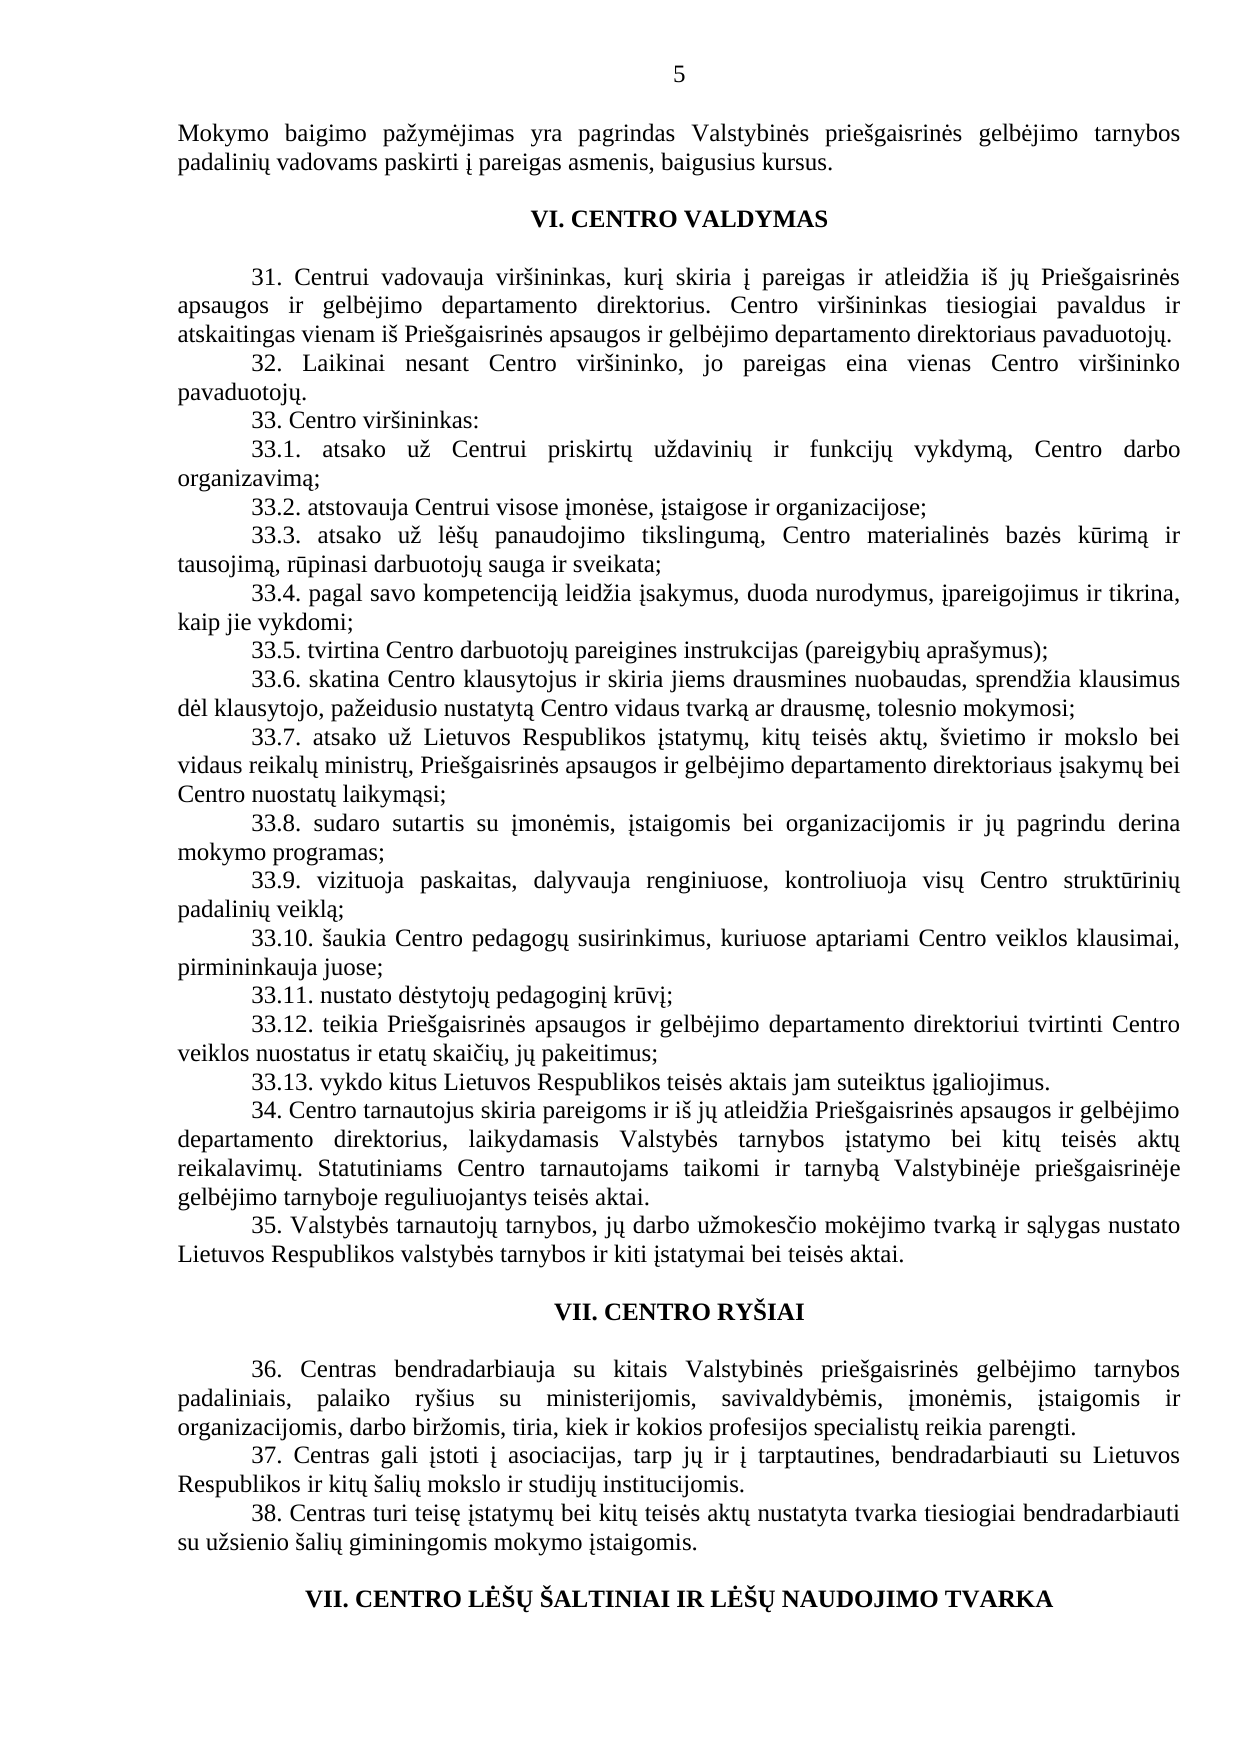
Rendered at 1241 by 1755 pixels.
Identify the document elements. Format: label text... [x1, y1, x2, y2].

text 33.10. šaukia Centro pedagogų susirinkimus, kuriuose aptariami Centro veiklos klausimai, pirmininkauja juose; [177, 923, 1181, 981]
text 33.1. atsako už Centrui priskirtų uždavinių ir funkcijų vykdymą, Centro darbo organizavimą; [177, 434, 1181, 492]
text 33.12. teikia Priešgaisrinės apsaugos ir gelbėjimo departamento direktoriui tvirtinti Centro veiklos nuostatus ir etatų skaičių, jų pakeitimus; [177, 1009, 1181, 1067]
text 37. Centras gali įstoti į asociacijas, tarp jų ir į tarptautines, bendradarbiauti su Lietuvos Respublikos ir kitų šalių mokslo ir studijų institucijomis. [177, 1441, 1181, 1498]
text 36. Centras bendradarbiauja su kitais Valstybinės priešgaisrinės gelbėjimo tarnybos padaliniais, palaiko ryšius su ministerijomis, savivaldybėmis, įmonėmis, įstaigomis ir organizacijomis, darbo biržomis, tiria, kiek ir kokios profesijos specialistų reikia parengti. [177, 1354, 1181, 1441]
text 33.11. nustato dėstytojų pedagoginį krūvį; [177, 981, 1181, 1009]
text 38. Centras turi teisę įstatymų bei kitų teisės aktų nustatyta tvarka tiesiogiai bendradarbiauti su užsienio šalių giminingomis mokymo įstaigomis. [177, 1498, 1181, 1556]
text 33.5. tvirtina Centro darbuotojų pareigines instrukcijas (pareigybių aprašymus); [177, 636, 1181, 664]
text 33.3. atsako už lėšų panaudojimo tikslingumą, Centro materialinės bazės kūrimą ir tausojimą, rūpinasi darbuotojų sauga ir sveikata; [177, 521, 1181, 578]
text Mokymo baigimo pažymėjimas yra pagrindas Valstybinės priešgaisrinės gelbėjimo tarnybos padalinių vadovams paskirti į pareigas asmenis, baigusius kursus. [177, 118, 1181, 176]
text VI. CENTRO VALDYMAS [177, 204, 1181, 233]
text VII. CENTRO RYŠIAI [177, 1297, 1181, 1326]
text 33.7. atsako už Lietuvos Respublikos įstatymų, kitų teisės aktų, švietimo ir mokslo bei vidaus reikalų ministrų, Priešgaisrinės apsaugos ir gelbėjimo departamento direktoriaus įsakymų bei Centro nuostatų laikymąsi; [177, 722, 1181, 808]
text 33.2. atstovauja Centrui visose įmonėse, įstaigose ir organizacijose; [177, 492, 1181, 521]
text 31. Centrui vadovauja viršininkas, kurį skiria į pareigas ir atleidžia iš jų Priešgaisrinės apsaugos ir gelbėjimo departamento direktorius. Centro viršininkas tiesiogiai pavaldus ir atskaitingas vienam iš Priešgaisrinės apsaugos ir gelbėjimo departamento direktoriaus pavaduotojų. [177, 262, 1181, 348]
text 33. Centro viršininkas: [177, 406, 1181, 434]
text 32. Laikinai nesant Centro viršininko, jo pareigas eina vienas Centro viršininko pavaduotojų. [177, 348, 1181, 406]
text 33.8. sudaro sutartis su įmonėmis, įstaigomis bei organizacijomis ir jų pagrindu derina mokymo programas; [177, 808, 1181, 866]
text 33.9. vizituoja paskaitas, dalyvauja renginiuose, kontroliuoja visų Centro struktūrinių padalinių veiklą; [177, 866, 1181, 923]
text VII. CENTRO LĖŠŲ ŠALTINIAI IR LĖŠŲ NAUDOJIMO TVARKA [177, 1584, 1181, 1613]
text 33.13. vykdo kitus Lietuvos Respublikos teisės aktais jam suteiktus įgaliojimus. [177, 1067, 1181, 1096]
text 35. Valstybės tarnautojų tarnybos, jų darbo užmokesčio mokėjimo tvarką ir sąlygas nustato Lietuvos Respublikos valstybės tarnybos ir kiti įstatymai bei teisės aktai. [177, 1211, 1181, 1268]
text 33.4. pagal savo kompetenciją leidžia įsakymus, duoda nurodymus, įpareigojimus ir tikrina, kaip jie vykdomi; [177, 578, 1181, 636]
text 34. Centro tarnautojus skiria pareigoms ir iš jų atleidžia Priešgaisrinės apsaugos ir gelbėjimo departamento direktorius, laikydamasis Valstybės tarnybos įstatymo bei kitų teisės aktų reikalavimų. Statutiniams Centro tarnautojams taikomi ir tarnybą Valstybinėje priešgaisrinėje gelbėjimo tarnyboje reguliuojantys teisės aktai. [177, 1096, 1181, 1211]
text 33.6. skatina Centro klausytojus ir skiria jiems drausmines nuobaudas, sprendžia klausimus dėl klausytojo, pažeidusio nustatytą Centro vidaus tvarką ar drausmę, tolesnio mokymosi; [177, 664, 1181, 722]
